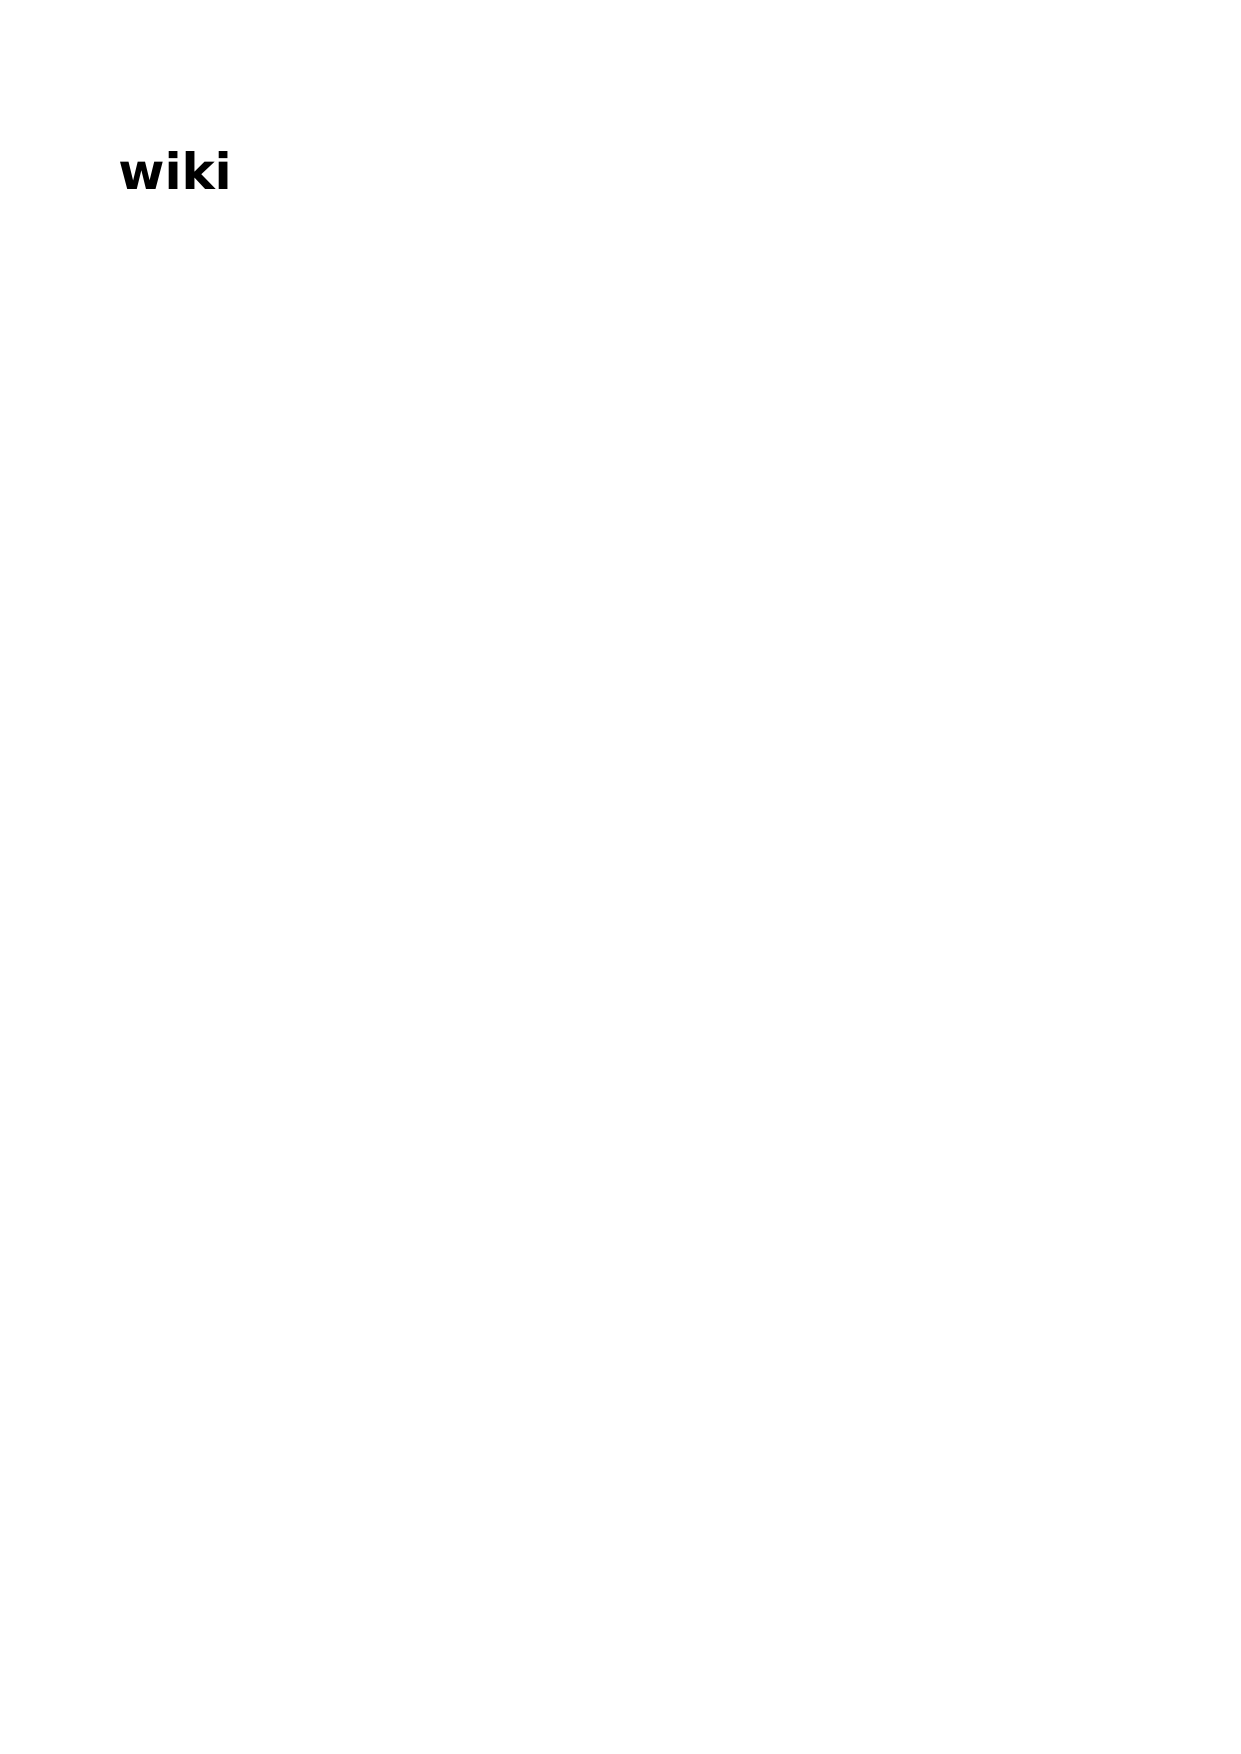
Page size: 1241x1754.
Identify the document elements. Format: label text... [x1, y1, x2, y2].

subtitle wiki [118, 143, 1122, 201]
